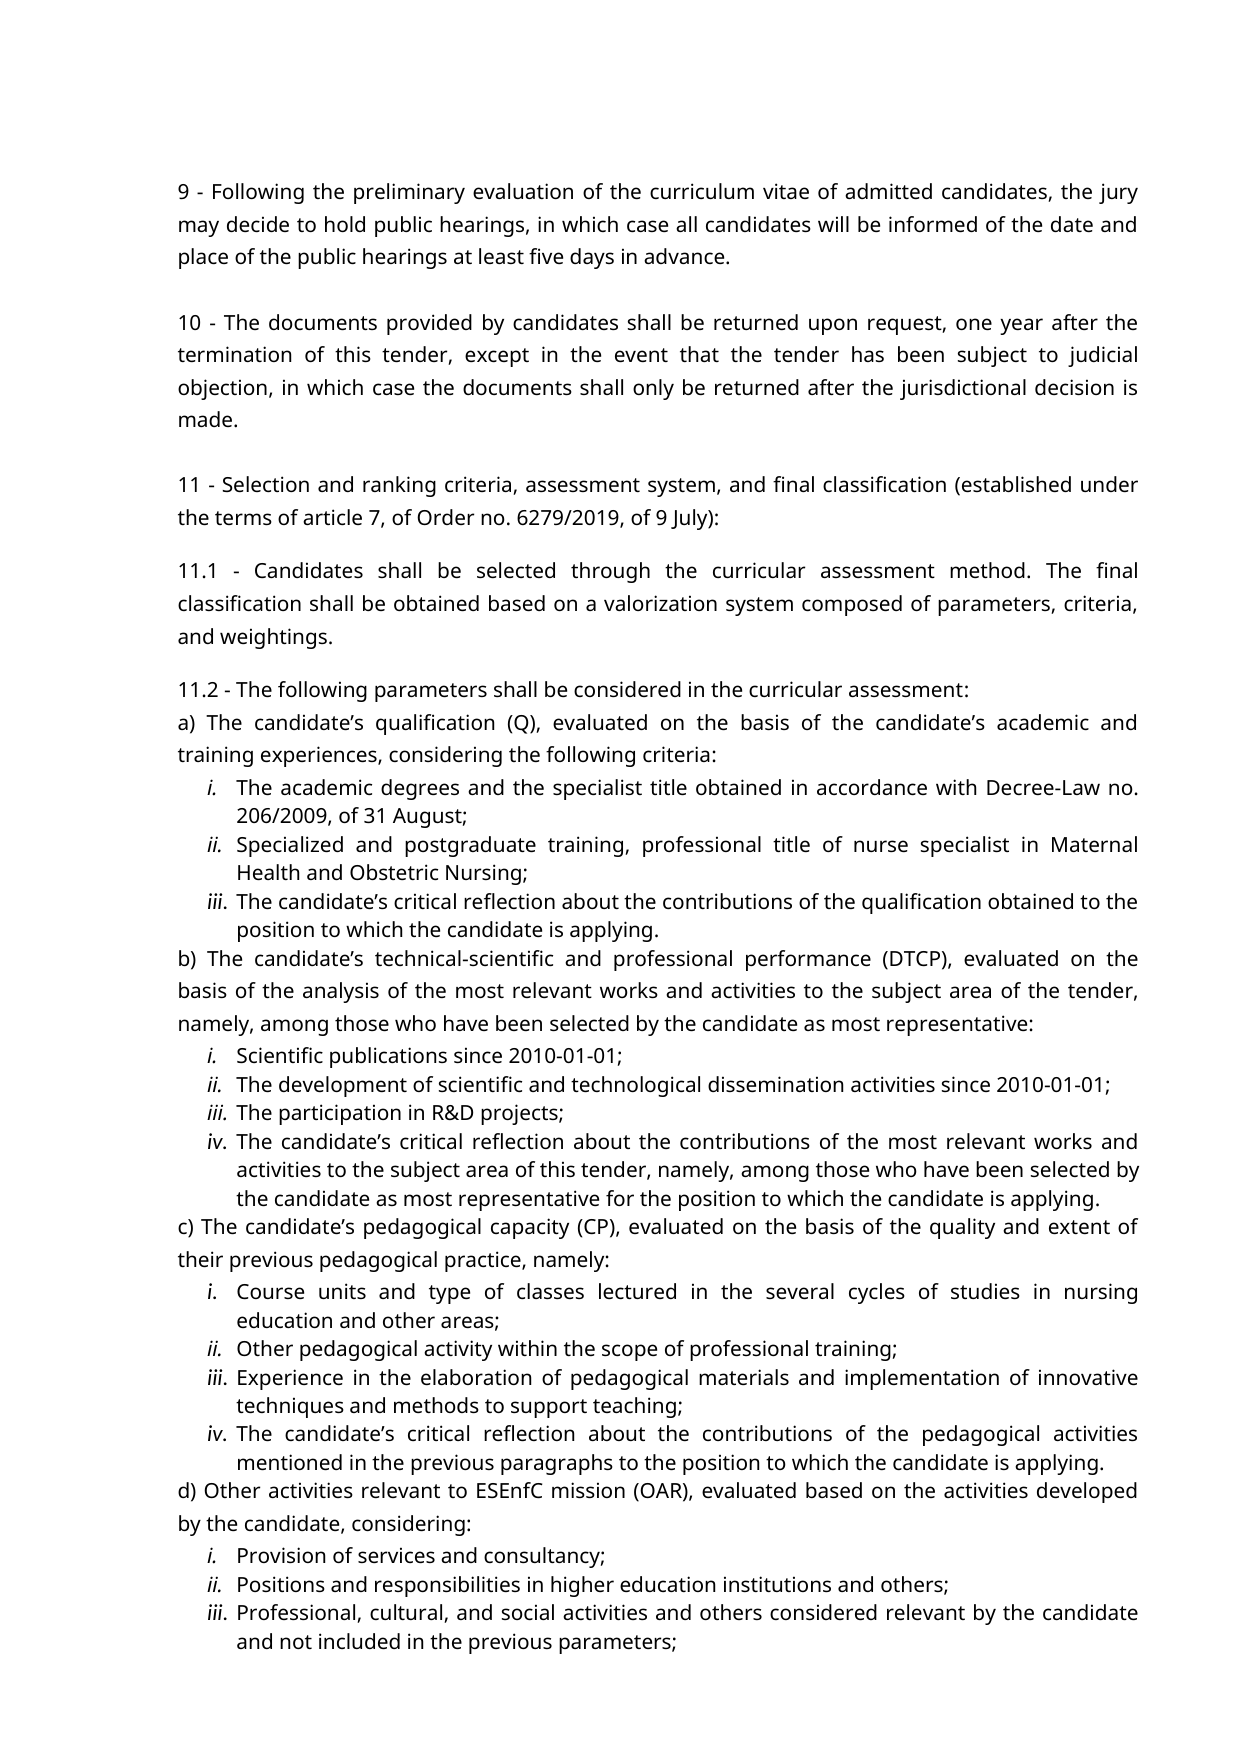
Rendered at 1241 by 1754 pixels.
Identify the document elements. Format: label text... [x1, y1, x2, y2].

list Specialized and postgraduate training, professional title of nurse specialist in Maternal Health and Obstetric Nursing; [207, 830, 1140, 887]
text 11.1 - Candidates shall be selected through the curricular assessment method. The final classification shall be obtained based on a valorization system composed of parameters, criteria, and weightings. [177, 557, 1140, 650]
list Professional, cultural, and social activities and others considered relevant by the candidate and not included in the previous parameters; [207, 1598, 1140, 1655]
text b) The candidate’s technical-scientific and professional performance (DTCP), evaluated on the basis of the analysis of the most relevant works and activities to the subject area of the tender, namely, among those who have been selected by the candidate as most representative: [177, 944, 1140, 1037]
list Other pedagogical activity within the scope of professional training; [207, 1334, 1140, 1363]
text 9 - Following the preliminary evaluation of the curriculum vitae of admitted candidates, the jury may decide to hold public hearings, in which case all candidates will be informed of the date and place of the public hearings at least five days in advance. [177, 177, 1140, 271]
list The candidate’s critical reflection about the contributions of the qualification obtained to the position to which the candidate is applying. [207, 887, 1140, 944]
list Scientific publications since 2010-01-01; [207, 1042, 1140, 1070]
list The candidate’s critical reflection about the contributions of the pedagogical activities mentioned in the previous paragraphs to the position to which the candidate is applying. [207, 1419, 1140, 1476]
list Course units and type of classes lectured in the several cycles of studies in nursing education and other areas; [207, 1277, 1140, 1334]
list Positions and responsibilities in higher education institutions and others; [207, 1570, 1140, 1598]
text 11.2 - The following parameters shall be considered in the curricular assessment: [177, 675, 1140, 704]
list The candidate’s critical reflection about the contributions of the most relevant works and activities to the subject area of this tender, namely, among those who have been selected by the candidate as most representative for the position to which the candidate is applying. [207, 1127, 1140, 1212]
text 10 - The documents provided by candidates shall be returned upon request, one year after the termination of this tender, except in the event that the tender has been subject to judicial objection, in which case the documents shall only be returned after the jurisdictional decision is made. [177, 308, 1140, 434]
list The academic degrees and the specialist title obtained in accordance with Decree-Law no. 206/2009, of 31 August; [207, 773, 1140, 830]
text c) The candidate’s pedagogical capacity (CP), evaluated on the basis of the quality and extent of their previous pedagogical practice, namely: [177, 1212, 1140, 1273]
list The development of scientific and technological dissemination activities since 2010-01-01; [207, 1070, 1140, 1098]
list Provision of services and consultancy; [207, 1542, 1140, 1570]
text a) The candidate’s qualification (Q), evaluated on the basis of the candidate’s academic and training experiences, considering the following criteria: [177, 708, 1140, 769]
list Experience in the elaboration of pedagogical materials and implementation of innovative techniques and methods to support teaching; [207, 1363, 1140, 1419]
list The participation in R&D projects; [207, 1098, 1140, 1127]
text d) Other activities relevant to ESEnfC mission (OAR), evaluated based on the activities developed by the candidate, considering: [177, 1476, 1140, 1537]
text 11 - Selection and ranking criteria, assessment system, and final classification (established under the terms of article 7, of Order no. 6279/2019, of 9 July): [177, 471, 1140, 532]
